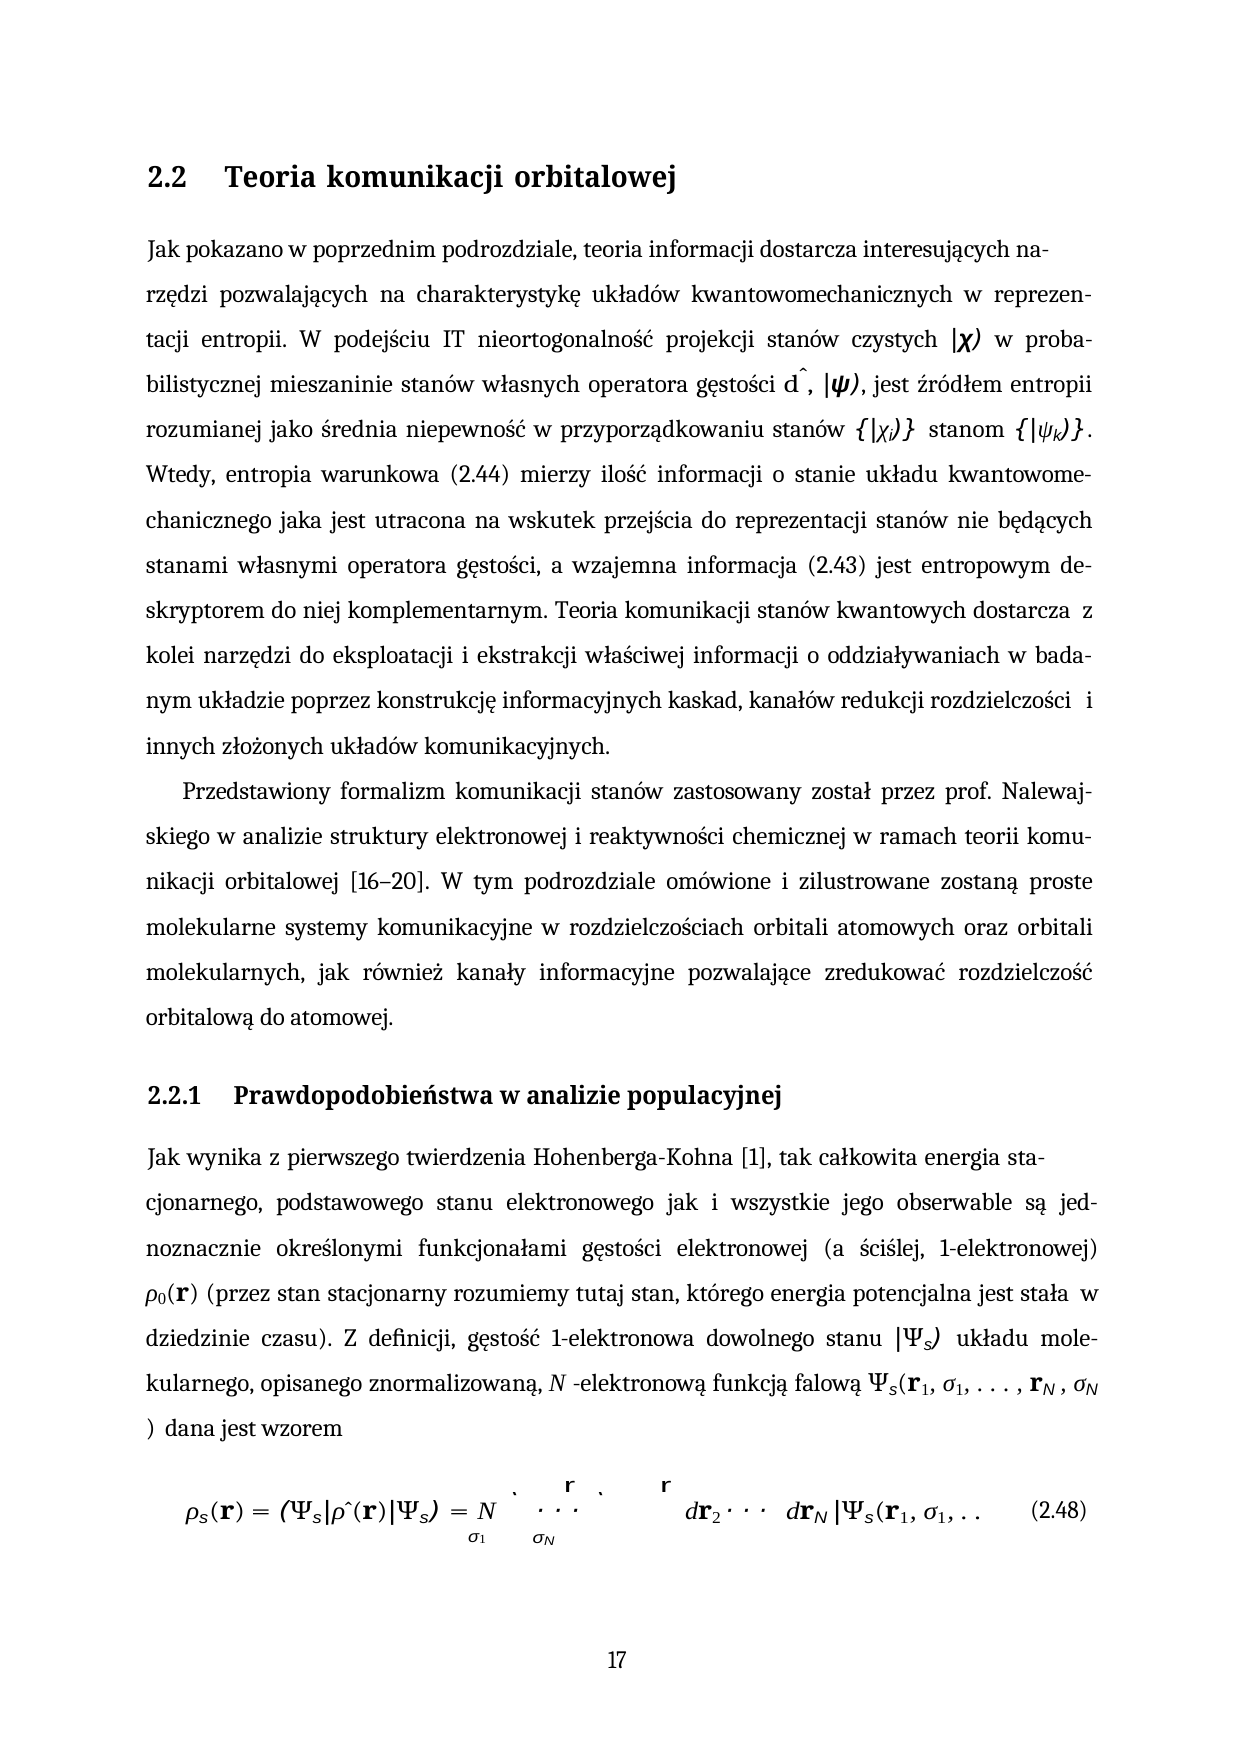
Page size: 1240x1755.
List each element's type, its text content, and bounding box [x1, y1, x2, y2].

text r [568, 1485, 577, 1492]
text Przedstawiony formalizm komunikacji stanów zastosowany został przez prof. Nalewaj- skiego w analizie struktury elektronowej i reaktywności chemicznej w ramach teorii komu- nikacji orbitalowej [16–20]. W tym podrozdziale omówione i zilustrowane zostaną proste molekularne systemy komunikacyjne w rozdzielczościach orbitali atomowych oraz orbitali molekularnych, jak również kanały informacyjne pozwalające zredukować rozdzielczość orbitalową do atomowej. [146, 763, 1093, 1032]
text σN [532, 1527, 557, 1547]
text Teoria komunikacji orbitalowej [224, 162, 677, 193]
text (2.48) [1030, 1497, 1094, 1524]
text rzędzi pozwalających na charakterystykę układów kwantowomechanicznych w reprezen- tacji entropii. W podejściu IT nieortogonalność projekcji stanów czystych |χ) w proba- bilistycznej mieszaninie stanów własnych operatora gęstości dˆ, |ψ), jest źródłem entropii rozumianej jako średnia niepewność w przyporządkowaniu stanów {|χi)} stanom {|ψk)}. Wtedy, entropia warunkowa (2.44) mierzy ilość informacji o stanie układu kwantowome- chanicznego jaka jest utracona na wskutek przejścia do reprezentacji stanów nie będących stanami własnymi operatora gęstości, a wzajemna informacja (2.43) jest entropowym de- skryptorem do niej komplementarnym. Teoria komunikacji stanów kwantowych dostarcza z kolei narzędzi do eksploatacji i ekstrakcji właściwej informacji o oddziaływaniach w bada- nym układzie poprzez konstrukcję informacyjnych kaskad, kanałów redukcji rozdzielczości i innych złożonych układów komunikacyjnych. [146, 266, 1093, 763]
text 17 [608, 1647, 634, 1674]
text σ1 [468, 1527, 488, 1547]
text Jak wynika z pierwszego twierdzenia Hohenberga-Kohna [1], tak całkowita energia sta- [148, 1144, 1101, 1171]
text 2.2.1 [148, 1083, 207, 1110]
text 2.2 [148, 162, 193, 193]
text Prawdopodobieństwa w analizie populacyjnej [233, 1083, 791, 1110]
text cjonarnego, podstawowego stanu elektronowego jak i wszystkie jego obserwable są jed- noznacznie określonymi funkcjonałami gęstości elektronowej (a ściślej, 1-elektronowej) ρ0(r) (przez stan stacjonarny rozumiemy tutaj stan, którego energia potencjalna jest stała w dziedzinie czasu). Z deﬁnicji, gęstość 1-elektronowa dowolnego stanu |Ψs) układu mole- kularnego, opisanego znormalizowaną, N -elektronową funkcją falową Ψs(r1, σ1, . . . , rN , σN ) dana jest wzorem [146, 1174, 1099, 1444]
text ρs(r) = (Ψs|ρˆ(r)|Ψs) = N '\" · · · '\" dr2 · · · drN |Ψs(r1, σ1, . . . , rN , σN )|2 , [186, 1492, 994, 1529]
text Jak pokazano w poprzednim podrozdziale, teoria informacji dostarcza interesujących na- [148, 235, 1094, 262]
text r [665, 1485, 673, 1492]
